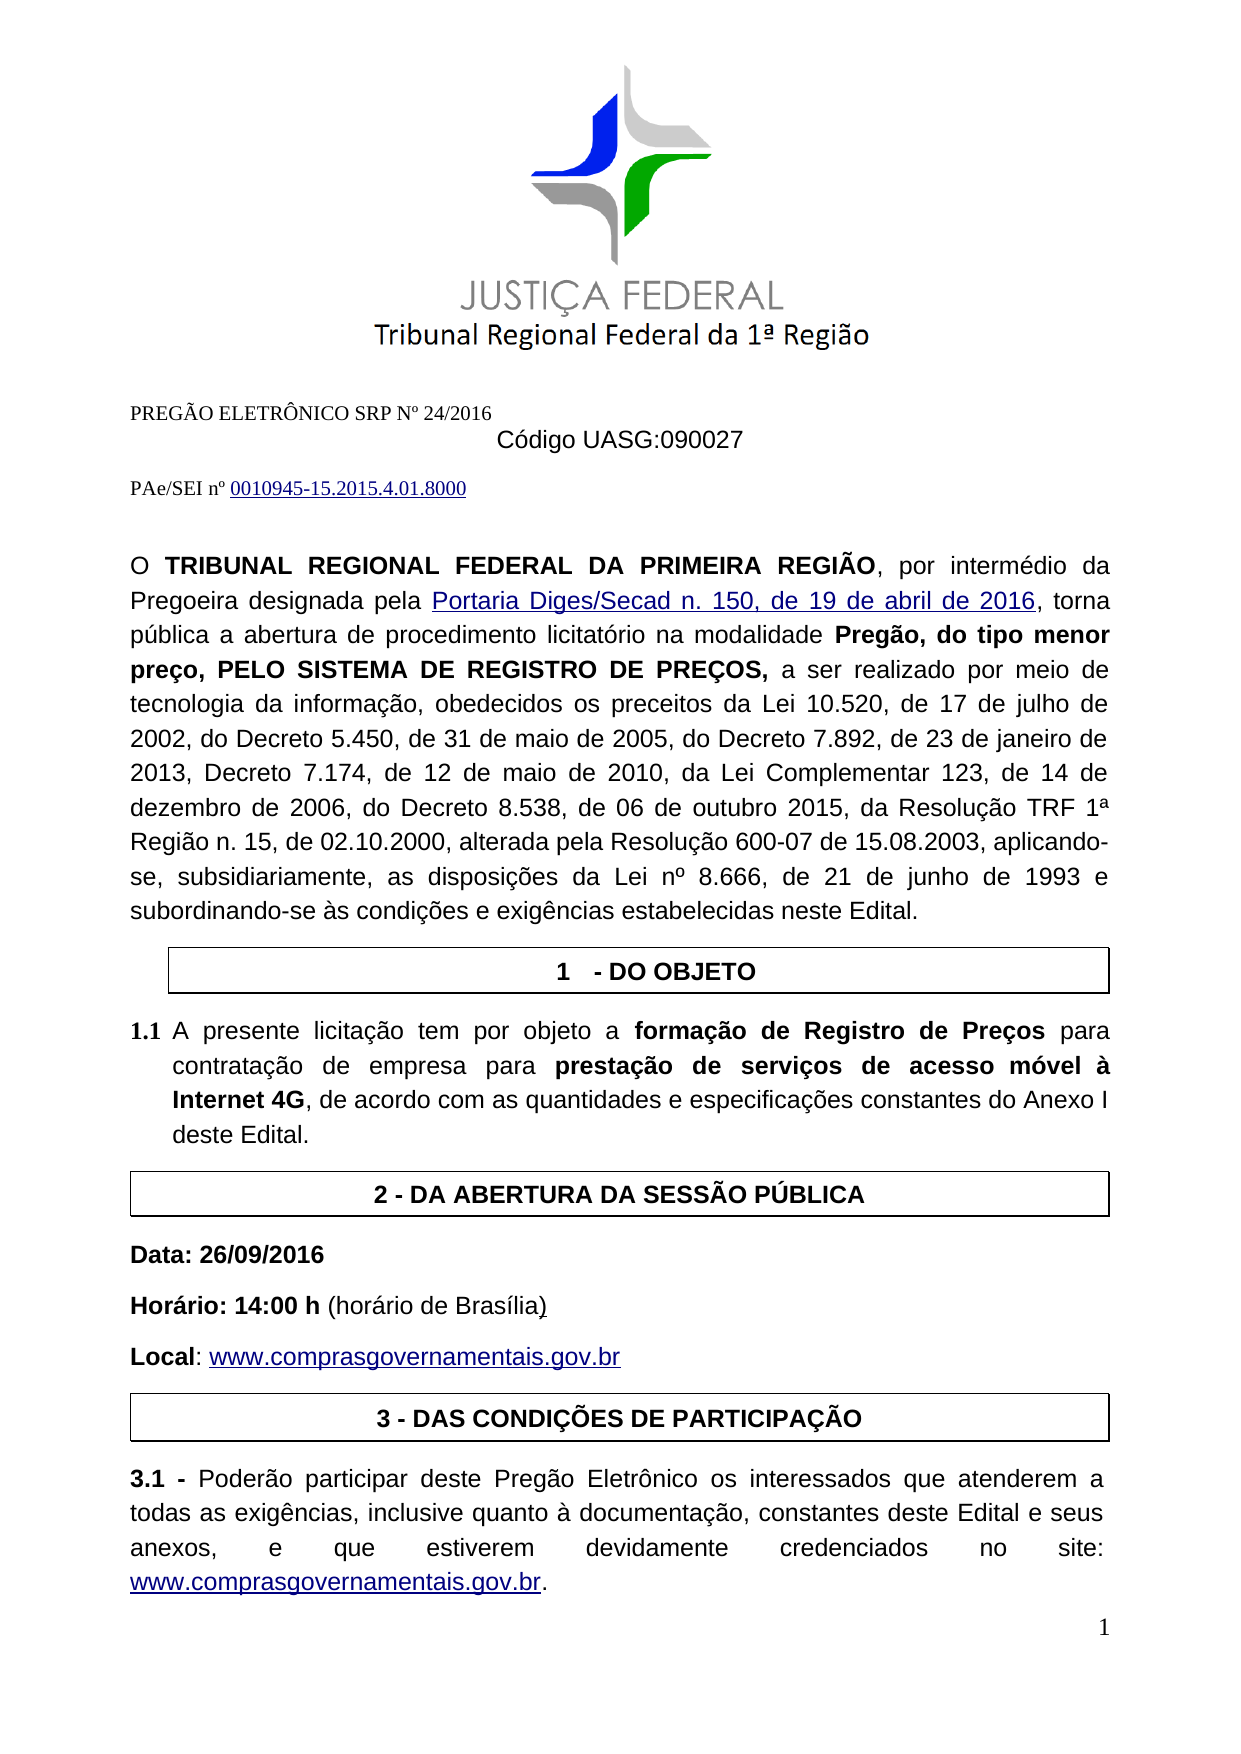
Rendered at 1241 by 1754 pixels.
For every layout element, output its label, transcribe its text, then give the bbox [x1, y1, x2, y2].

text Data: 26/09/2016 [130, 1239, 1105, 1268]
text Horário: 14:00 h (horário de Brasília) [130, 1291, 1105, 1319]
text PREGÃO ELETRÔNICO SRP Nº 24/2016 [130, 401, 1110, 425]
list - DO OBJETO [169, 948, 1108, 992]
text O TRIBUNAL REGIONAL FEDERAL DA PRIMEIRA REGIÃO, por intermédio da Pregoeira designada pela Portaria Diges/Secad n. 150, de 19 de abril de 2016, torna pública a abertura de procedimento licitatório na modalidade Pregão, do tipo menor preço, pelo sistema de registro de preços, a ser realizado por meio de tecnologia da informação, obedecidos os preceitos da Lei 10.520, de 17 de julho de 2002, do Decreto 5.450, de 31 de maio de 2005, do Decreto 7.892, de 23 de janeiro de 2013, Decreto 7.174, de 12 de maio de 2010, da Lei Complementar 123, de 14 de dezembro de 2006, do Decreto 8.538, de 06 de outubro 2015, da Resolução TRF 1ª Região n. 15, de 02.10.2000, alterada pela Resolução 600-07 de 15.08.2003, aplicando-se, subsidiariamente, as disposições da Lei nº 8.666, de 21 de junho de 1993 e subordinando-se às condições e exigências estabelecidas neste Edital. [130, 551, 1110, 925]
text Código UASG:090027 [130, 425, 1110, 454]
text 3.1 - Poderão participar deste Pregão Eletrônico os interessados que atenderem a todas as exigências, inclusive quanto à documentação, constantes deste Edital e seus anexos, e que estiverem devidamente credenciados no site: www.comprasgovernamentais.gov.br. [130, 1464, 1105, 1596]
text 3 - DAS CONDIÇÕES DE PARTICIPAÇÃO [131, 1394, 1108, 1440]
text Local: www.comprasgovernamentais.gov.br [130, 1342, 1105, 1371]
picture [368, 59, 872, 350]
list A presente licitação tem por objeto a formação de Registro de Preços para contratação de empresa para prestação de serviços de acesso móvel à Internet 4G, de acordo com as quantidades e especificações constantes do Anexo I deste Edital. [130, 1016, 1110, 1148]
text 2 - DA ABERTURA DA SESSÃO PÚBLICA [131, 1172, 1108, 1215]
text PAe/SEI nº 0010945-15.2015.4.01.8000 [130, 476, 1110, 500]
